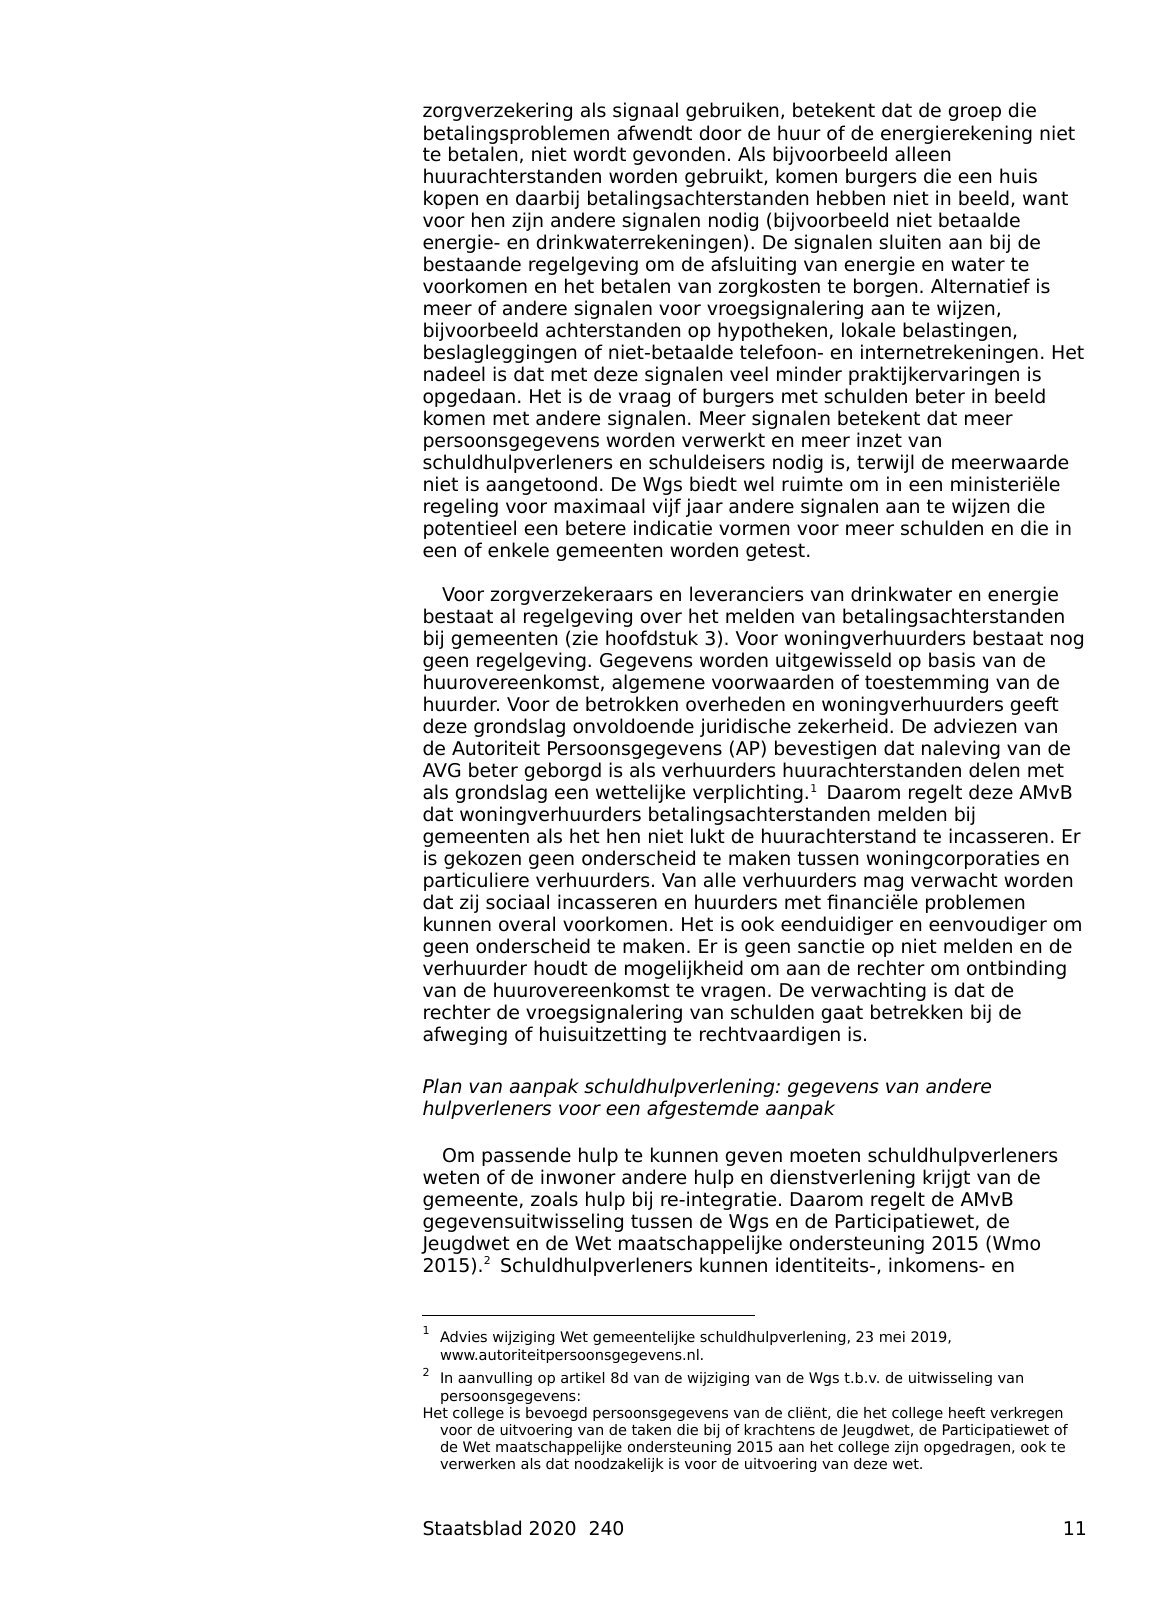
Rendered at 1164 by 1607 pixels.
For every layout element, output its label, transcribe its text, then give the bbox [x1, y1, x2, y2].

text Advies wijziging Wet gemeentelijke schuldhulpverlening, 23 mei 2019, www.autoriteitpersoonsgegevens.nl. [422, 1324, 1087, 1363]
text zorgverzekering als signaal gebruiken, betekent dat de groep die betalingsproblemen afwendt door de huur of de energierekening niet te betalen, niet wordt gevonden. Als bijvoorbeeld alleen huurachterstanden worden gebruikt, komen burgers die een huis kopen en daarbij betalingsachterstanden hebben niet in beeld, want voor hen zijn andere signalen nodig (bijvoorbeeld niet betaalde energie- en drinkwaterrekeningen). De signalen sluiten aan bij de bestaande regelgeving om de afsluiting van energie en water te voorkomen en het betalen van zorgkosten te borgen. Alternatief is meer of andere signalen voor vroegsignalering aan te wijzen, bijvoorbeeld achterstanden op hypotheken, lokale belastingen, beslagleggingen of niet-betaalde telefoon- en internetrekeningen. Het nadeel is dat met deze signalen veel minder praktijkervaringen is opgedaan. Het is de vraag of burgers met schulden beter in beeld komen met andere signalen. Meer signalen betekent dat meer persoonsgegevens worden verwerkt en meer inzet van schuldhulpverleners en schuldeisers nodig is, terwijl de meerwaarde niet is aangetoond. De Wgs biedt wel ruimte om in een ministeriële regeling voor maximaal vijf jaar andere signalen aan te wijzen die potentieel een betere indicatie vormen voor meer schulden en die in een of enkele gemeenten worden getest. [422, 100, 1087, 562]
text Het college is bevoegd persoonsgegevens van de cliënt, die het college heeft verkregen voor de uitvoering van de taken die bij of krachtens de Jeugdwet, de Participatiewet of de Wet maatschappelijke ondersteuning 2015 aan het college zijn opgedragen, ook te verwerken als dat noodzakelijk is voor de uitvoering van deze wet. [422, 1405, 1087, 1473]
text Om passende hulp te kunnen geven moeten schuldhulpverleners weten of de inwoner andere hulp en dienstverlening krijgt van de gemeente, zoals hulp bij re-integratie. Daarom regelt de AMvB gegevensuitwisseling tussen de Wgs en de Participatiewet, de Jeugdwet en de Wet maatschappelijke ondersteuning 2015 (Wmo 2015). Schuldhulpverleners kunnen identiteits-, inkomens- en [422, 1145, 1087, 1277]
text Voor zorgverzekeraars en leveranciers van drinkwater en energie bestaat al regelgeving over het melden van betalingsachterstanden bij gemeenten (zie hoofdstuk 3). Voor woningverhuurders bestaat nog geen regelgeving. Gegevens worden uitgewisseld op basis van de huurovereenkomst, algemene voorwaarden of toestemming van de huurder. Voor de betrokken overheden en woningverhuurders geeft deze grondslag onvoldoende juridische zekerheid. De adviezen van de Autoriteit Persoonsgegevens (AP) bevestigen dat naleving van de AVG beter geborgd is als verhuurders huurachterstanden delen met als grondslag een wettelijke verplichting. Daarom regelt deze AMvB dat woningverhuurders betalingsachterstanden melden bij gemeenten als het hen niet lukt de huurachterstand te incasseren. Er is gekozen geen onderscheid te maken tussen woningcorporaties en particuliere verhuurders. Van alle verhuurders mag verwacht worden dat zij sociaal incasseren en huurders met financiële problemen kunnen overal voorkomen. Het is ook eenduidiger en eenvoudiger om geen onderscheid te maken. Er is geen sanctie op niet melden en de verhuurder houdt de mogelijkheid om aan de rechter om ontbinding van de huurovereenkomst te vragen. De verwachting is dat de rechter de vroegsignalering van schulden gaat betrekken bij de afweging of huisuitzetting te rechtvaardigen is. [422, 584, 1087, 1046]
subtitle Plan van aanpak schuldhulpverlening: gegevens van andere hulpverleners voor een afgestemde aanpak [422, 1076, 1087, 1120]
text In aanvulling op artikel 8d van de wijziging van de Wgs t.b.v. de uitwisseling van persoonsgegevens: [422, 1366, 1087, 1405]
